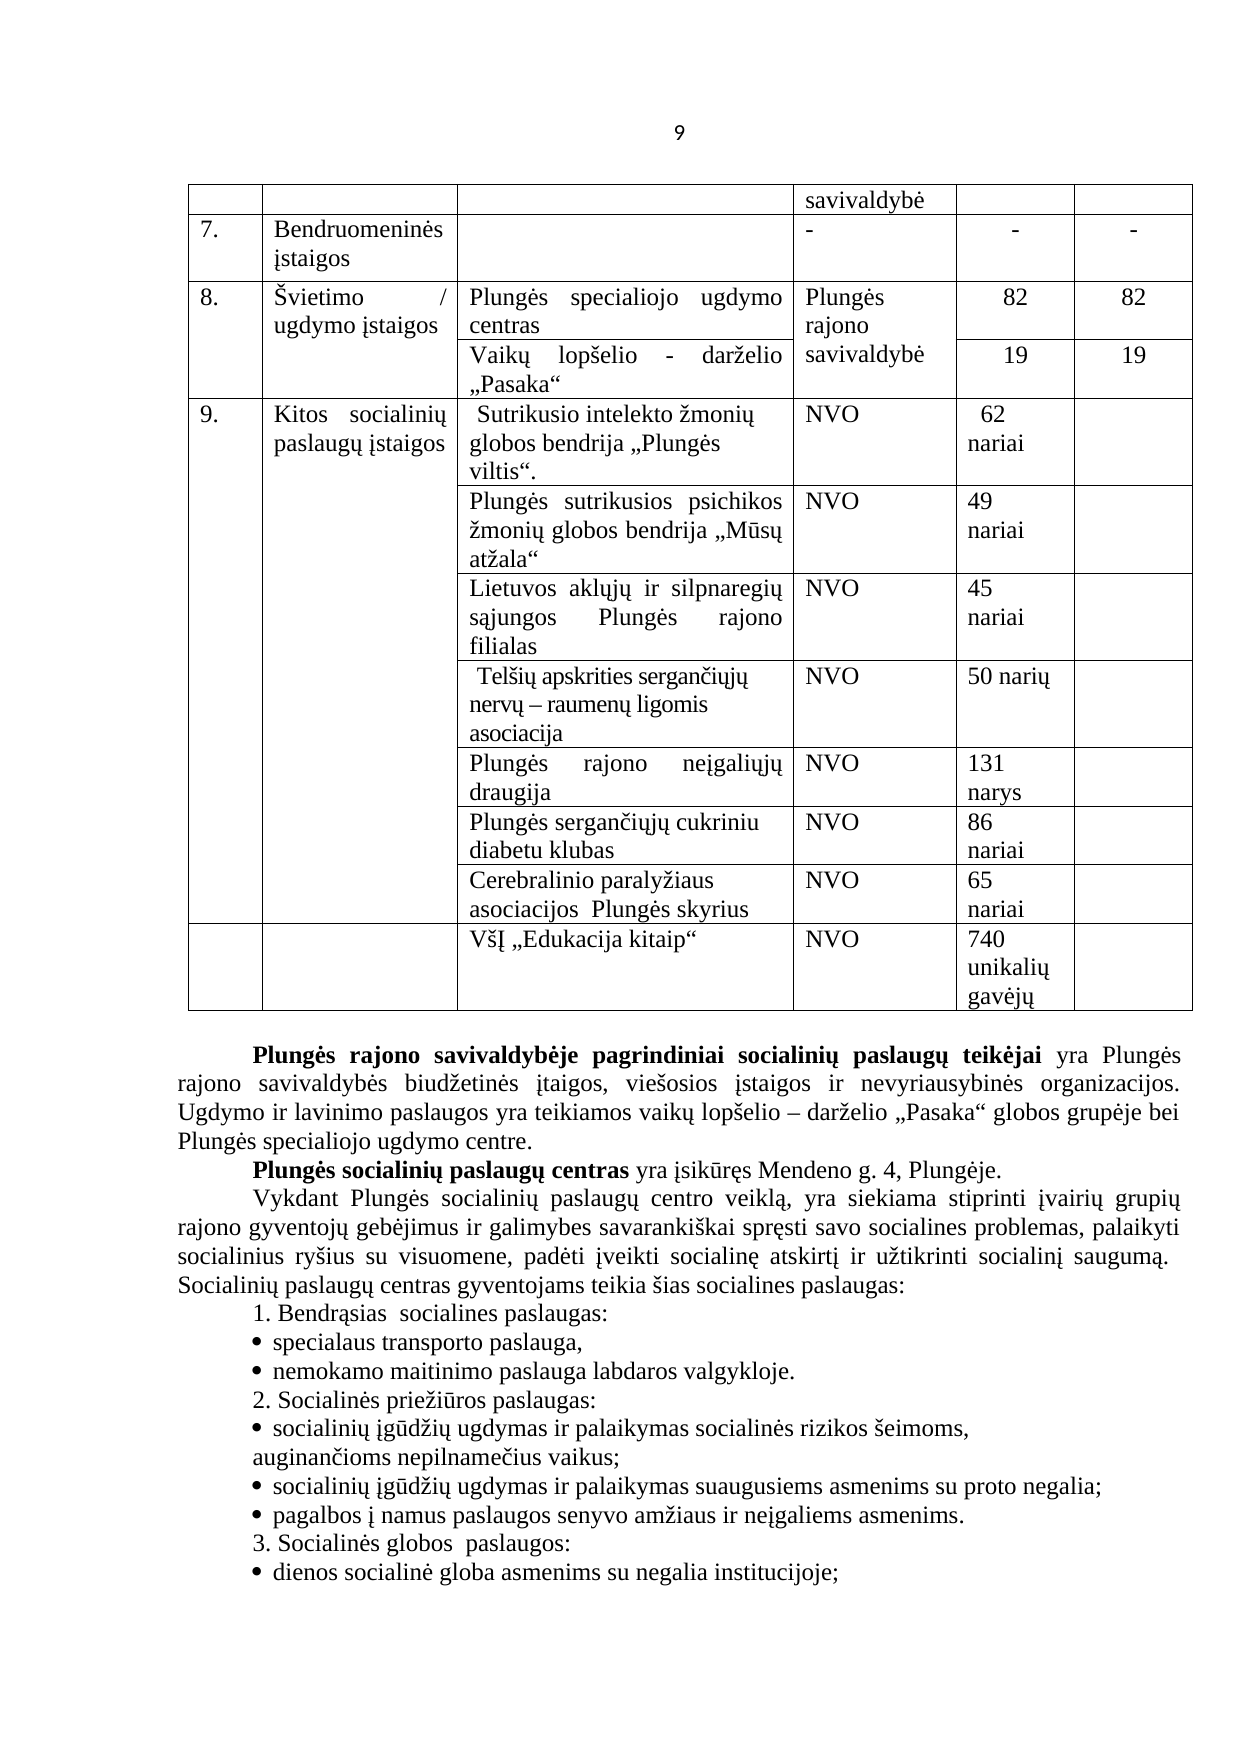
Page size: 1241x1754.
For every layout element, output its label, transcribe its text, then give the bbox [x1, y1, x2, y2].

text 2. Socialinės priežiūros paslaugas: [177, 1385, 1181, 1413]
table_cell [957, 185, 1074, 213]
text  socialinių įgūdžių ugdymas ir palaikymas socialinės rizikos šeimoms, [177, 1413, 1181, 1442]
table_cell [1075, 399, 1192, 485]
table_cell - [1075, 215, 1192, 281]
table_cell NVO [794, 865, 956, 923]
text Plungės socialinių paslaugų centras yra įsikūręs Mendeno g. 4, Plungėje. [177, 1155, 1181, 1183]
table_cell NVO [794, 807, 956, 864]
table_cell 740 unikalių gavėjų [1063, 924, 1074, 1010]
table_cell [263, 185, 457, 213]
table_cell 45 nariai [957, 574, 1074, 660]
table_cell Plungės rajono savivaldybė [794, 282, 956, 398]
table_cell NVO [794, 574, 956, 660]
table_cell NVO [794, 399, 956, 485]
table_cell [1075, 486, 1192, 572]
table_cell 131 narys [957, 748, 967, 806]
table_cell 9. [189, 399, 262, 923]
text  dienos socialinė globa asmenims su negalia institucijoje; [177, 1557, 1181, 1586]
table_cell 7. [189, 215, 262, 281]
table_cell [458, 215, 469, 281]
table_cell NVO [794, 486, 956, 572]
table_cell Kitos socialinių paslaugų įstaigos [263, 399, 457, 923]
table_cell Švietimo / ugdymo įstaigos [263, 282, 457, 398]
table_cell 86 nariai [957, 807, 967, 864]
table_cell [1075, 865, 1192, 923]
table_cell 82 [957, 282, 1074, 339]
table_cell [189, 185, 262, 213]
table_cell [263, 924, 457, 1010]
table_cell [1075, 661, 1192, 747]
table_cell 62 nariai [957, 399, 1074, 485]
table_cell 8. [189, 282, 262, 398]
table_cell - [957, 215, 1074, 281]
table_cell Bendruomeninės įstaigos [263, 215, 457, 281]
table_cell [783, 215, 793, 281]
table_cell [1075, 748, 1192, 806]
table_cell [1075, 574, 1192, 660]
table_cell [1075, 807, 1192, 864]
table_cell 82 [1075, 282, 1192, 339]
text auginančioms nepilnamečius vaikus; [177, 1442, 1181, 1471]
table_cell 65 nariai [1063, 865, 1074, 923]
text  specialaus transporto paslauga, [177, 1327, 1181, 1356]
table_cell - [794, 215, 956, 281]
table_cell [1075, 185, 1192, 213]
table_cell 19 [957, 340, 1074, 398]
text Vykdant Plungės socialinių paslaugų centro veiklą, yra siekiama stiprinti įvairių grupių rajono gyventojų gebėjimus ir galimybes savarankiškai spręsti savo socialines problemas, palaikyti socialinius ryšius su visuomene, padėti įveikti socialinę atskirtį ir užtikrinti socialinį saugumą. Socialinių paslaugų centras gyventojams teikia šias socialines paslaugas: [177, 1183, 1181, 1298]
table_cell 86 nariai [1063, 807, 1074, 864]
table_cell 131 narys [1063, 748, 1074, 806]
table_cell 19 [1075, 340, 1192, 398]
table_cell 49 nariai [957, 486, 1074, 572]
text  socialinių įgūdžių ugdymas ir palaikymas suaugusiems asmenims su proto negalia; [177, 1471, 1181, 1500]
table_cell VšĮ „Edukacija kitaip“ [458, 924, 793, 1010]
table_cell NVO [794, 748, 956, 806]
table_cell NVO [794, 924, 956, 1010]
text 3. Socialinės globos paslaugos: [177, 1528, 1181, 1557]
table_cell [189, 924, 262, 1010]
text  pagalbos į namus paslaugos senyvo amžiaus ir neįgaliems asmenims. [177, 1500, 1181, 1528]
table_cell NVO [794, 661, 956, 747]
text 1. Bendrąsias socialines paslaugas: [177, 1298, 1181, 1327]
table_cell 740 unikalių gavėjų [957, 924, 967, 1010]
table_cell 65 nariai [957, 865, 967, 923]
table_cell [1075, 924, 1192, 1010]
text Plungės rajono savivaldybėje pagrindiniai socialinių paslaugų teikėjai yra Plungės rajono savivaldybės biudžetinės įtaigos, viešosios įstaigos ir nevyriausybinės organizacijos. Ugdymo ir lavinimo paslaugos yra teikiamos vaikų lopšelio – darželio „Pasaka“ globos grupėje bei Plungės specialiojo ugdymo centre. [177, 1040, 1181, 1155]
table_cell Biudžetinė įstaiga Plungės socialinių paslaugų centras [458, 185, 793, 213]
text  nemokamo maitinimo paslauga labdaros valgykloje. [177, 1356, 1181, 1385]
table_cell 50 narių [957, 661, 1074, 747]
